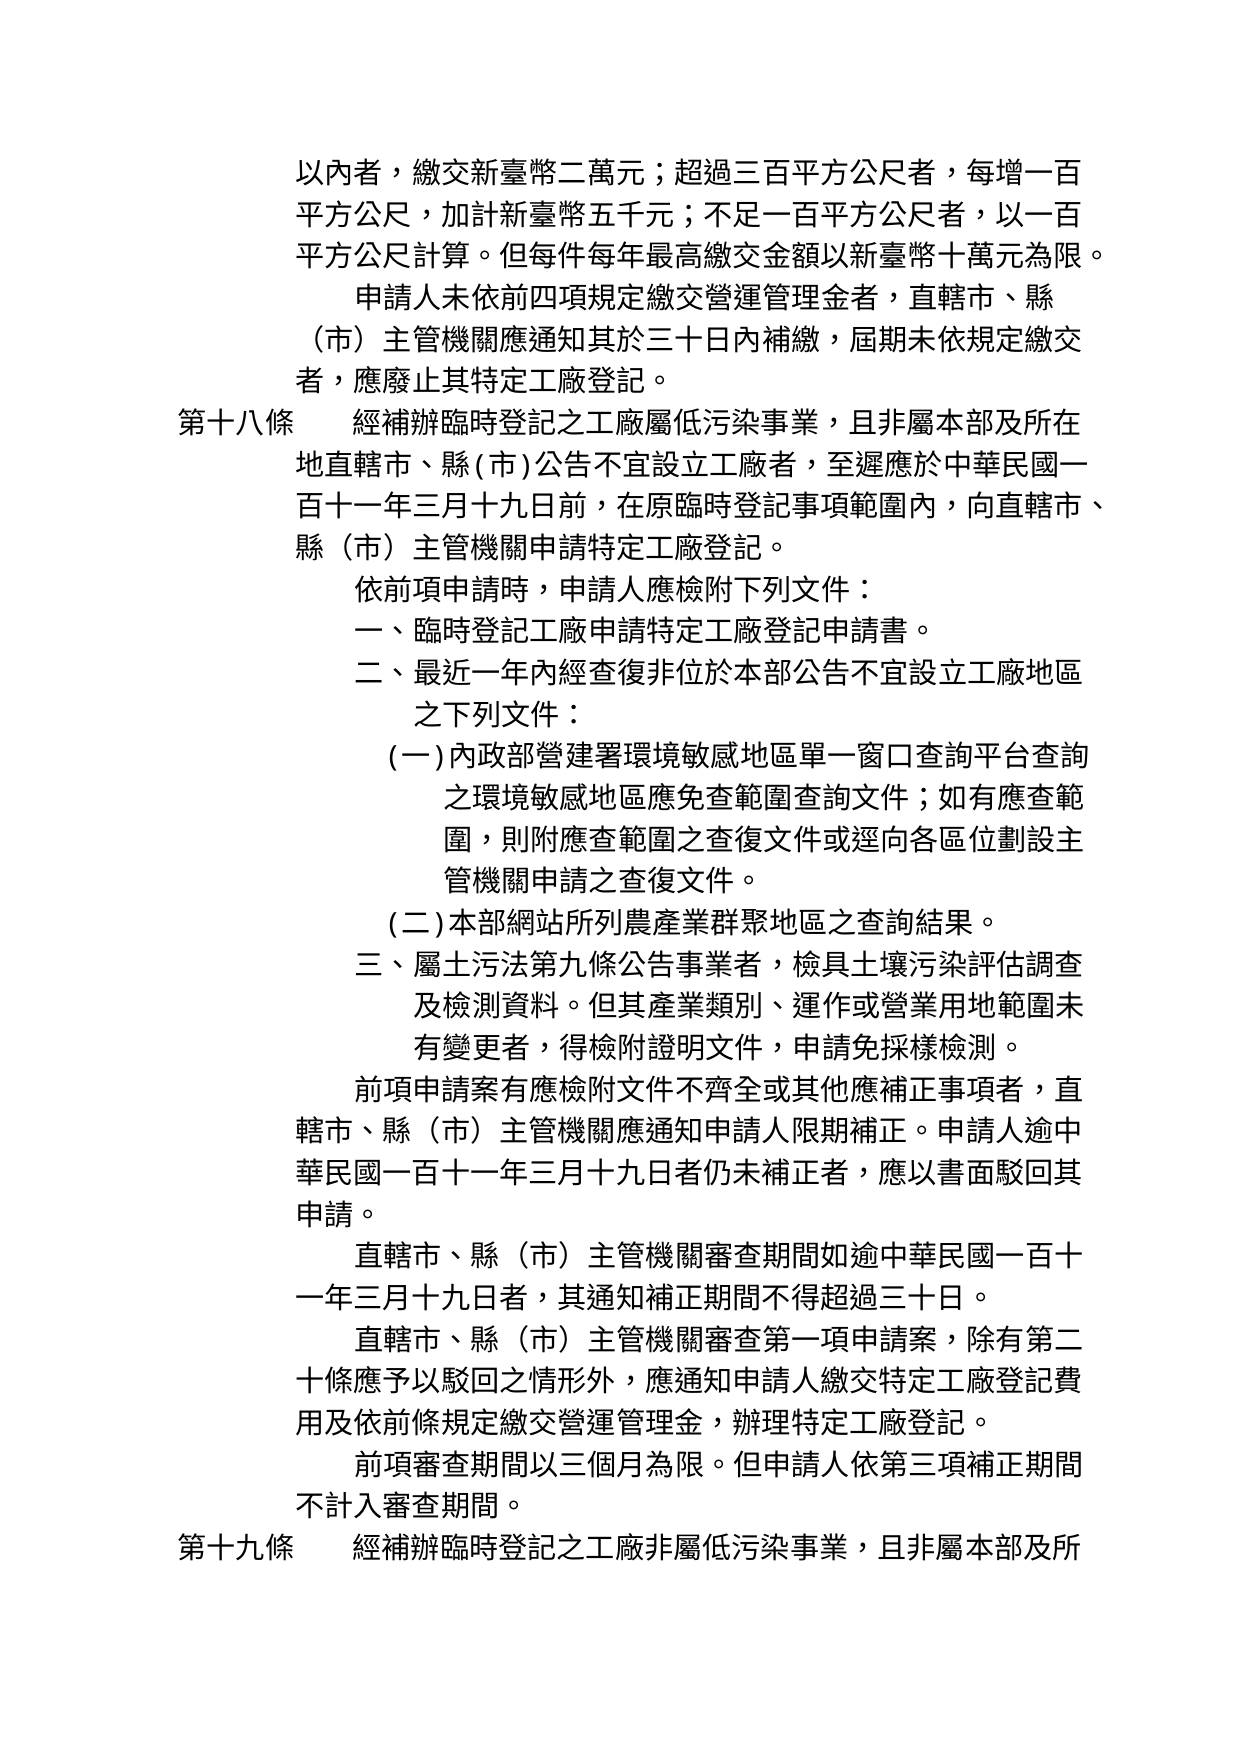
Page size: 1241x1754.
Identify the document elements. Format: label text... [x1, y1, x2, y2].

text 三、屬土污法第九條公告事業者，檢具土壤污染評估調查及檢測資料。但其產業類別、運作或營業用地範圍未有變更者，得檢附證明文件，申請免採樣檢測。 [354, 942, 1092, 1067]
text 前項審查期間以三個月為限。但申請人依第三項補正期間不計入審查期間。 [295, 1442, 1092, 1525]
text 一、臨時登記工廠申請特定工廠登記申請書。 [354, 608, 1092, 650]
text 直轄市、縣（市）主管機關審查第一項申請案，除有第二十條應予以駁回之情形外，應通知申請人繳交特定工廠登記費用及依前條規定繳交營運管理金，辦理特定工廠登記。 [295, 1317, 1092, 1442]
text 依前項申請時，申請人應檢附下列文件： [265, 567, 1092, 608]
text 二、最近一年內經查復非位於本部公告不宜設立工廠地區之下列文件： [354, 650, 1092, 733]
text 前項申請案有應檢附文件不齊全或其他應補正事項者，直轄市、縣（市）主管機關應通知申請人限期補正。申請人逾中華民國一百十一年三月十九日者仍未補正者，應以書面駁回其申請。 [295, 1067, 1092, 1233]
text 申請人未依前四項規定繳交營運管理金者，直轄市、縣（市）主管機關應通知其於三十日內補繳，屆期未依規定繳交者，應廢止其特定工廠登記。 [295, 275, 1092, 400]
text 第十九條 經補辦臨時登記之工廠非屬低污染事業，且非屬本部及所 [177, 1525, 1092, 1567]
text 第十八條 經補辦臨時登記之工廠屬低污染事業，且非屬本部及所在地直轄市、縣(市)公告不宜設立工廠者，至遲應於中華民國一百十一年三月十九日前，在原臨時登記事項範圍內，向直轄市、縣（市）主管機關申請特定工廠登記。 [177, 400, 1092, 567]
text (二)本部網站所列農產業群聚地區之查詢結果。 [384, 900, 1092, 942]
text (一)內政部營建署環境敏感地區單一窗口查詢平台查詢之環境敏感地區應免查範圍查詢文件；如有應查範圍，則附應查範圍之查復文件或逕向各區位劃設主管機關申請之查復文件。 [384, 733, 1092, 900]
text 第一項營運管理金之計算，工廠廠地面積在三百平方公尺以內者，繳交新臺幣二萬元；超過三百平方公尺者，每增一百平方公尺，加計新臺幣五千元；不足一百平方公尺者，以一百平方公尺計算。但每件每年最高繳交金額以新臺幣十萬元為限。 [295, 150, 1092, 275]
text 直轄市、縣（市）主管機關審查期間如逾中華民國一百十一年三月十九日者，其通知補正期間不得超過三十日。 [295, 1233, 1092, 1317]
